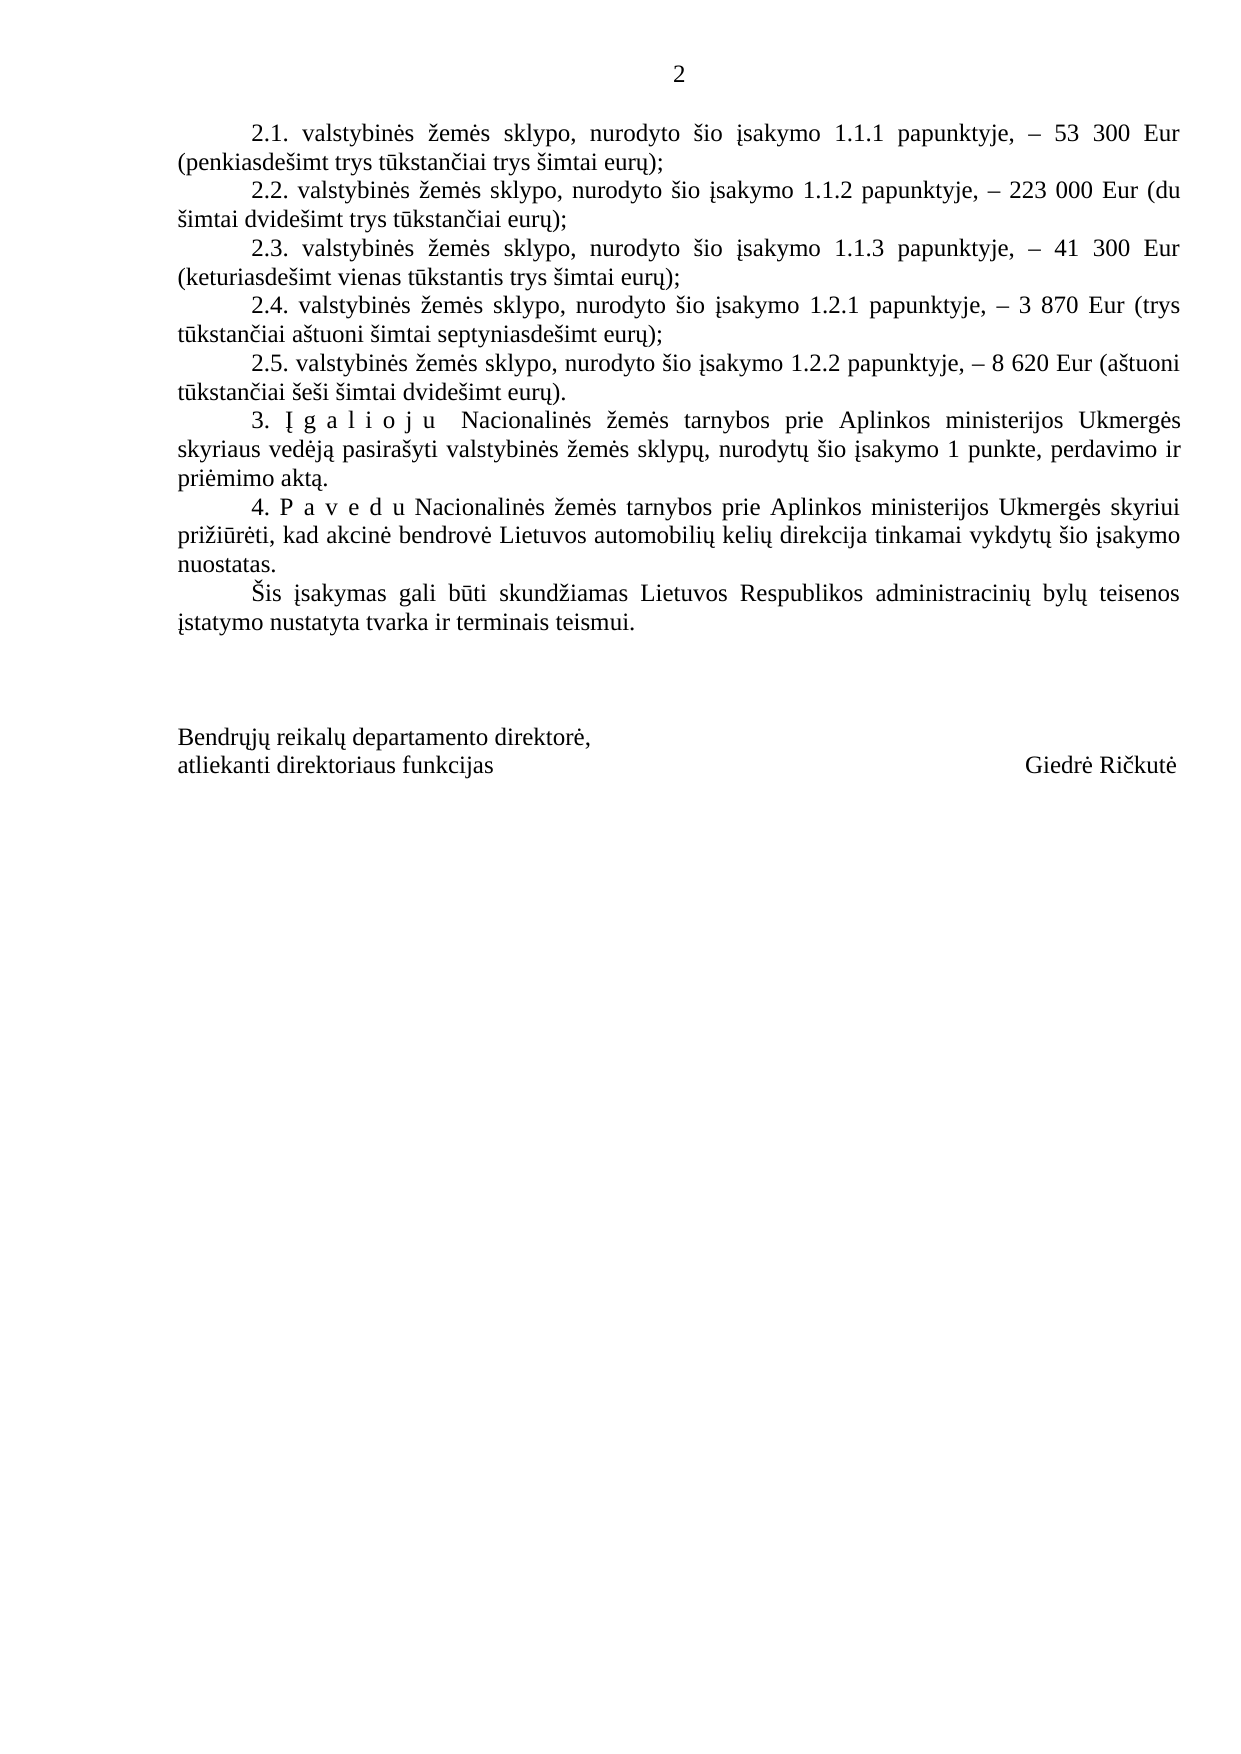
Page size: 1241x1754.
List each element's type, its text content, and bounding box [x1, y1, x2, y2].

text 2.1. valstybinės žemės sklypo, nurodyto šio įsakymo 1.1.1 papunktyje, – 53 300 Eur (penkiasdešimt trys tūkstančiai trys šimtai eurų); [177, 118, 1181, 176]
text 2.3. valstybinės žemės sklypo, nurodyto šio įsakymo 1.1.3 papunktyje, – 41 300 Eur (keturiasdešimt vienas tūkstantis trys šimtai eurų); [177, 233, 1181, 291]
text 3. Įgalioju Nacionalinės žemės tarnybos prie Aplinkos ministerijos Ukmergės skyriaus vedėją pasirašyti valstybinės žemės sklypų, nurodytų šio įsakymo 1 punkte, perdavimo ir priėmimo aktą. [177, 406, 1181, 492]
text Šis įsakymas gali būti skundžiamas Lietuvos Respublikos administracinių bylų teisenos įstatymo nustatyta tvarka ir terminais teismui. [177, 578, 1181, 636]
text Bendrųjų reikalų departamento direktorė, [177, 722, 1181, 751]
text 2.2. valstybinės žemės sklypo, nurodyto šio įsakymo 1.1.2 papunktyje, – 223 000 Eur (du šimtai dvidešimt trys tūkstančiai eurų); [177, 176, 1181, 233]
text atliekanti direktoriaus funkcijas Giedrė Ričkutė [177, 751, 1181, 779]
text 2.4. valstybinės žemės sklypo, nurodyto šio įsakymo 1.2.1 papunktyje, – 3 870 Eur (trys tūkstančiai aštuoni šimtai septyniasdešimt eurų); [177, 291, 1181, 348]
text 2.5. valstybinės žemės sklypo, nurodyto šio įsakymo 1.2.2 papunktyje, – 8 620 Eur (aštuoni tūkstančiai šeši šimtai dvidešimt eurų). [177, 348, 1181, 406]
text 4. Pavedu Nacionalinės žemės tarnybos prie Aplinkos ministerijos Ukmergės skyriui prižiūrėti, kad akcinė bendrovė Lietuvos automobilių kelių direkcija tinkamai vykdytų šio įsakymo nuostatas. [177, 492, 1181, 578]
